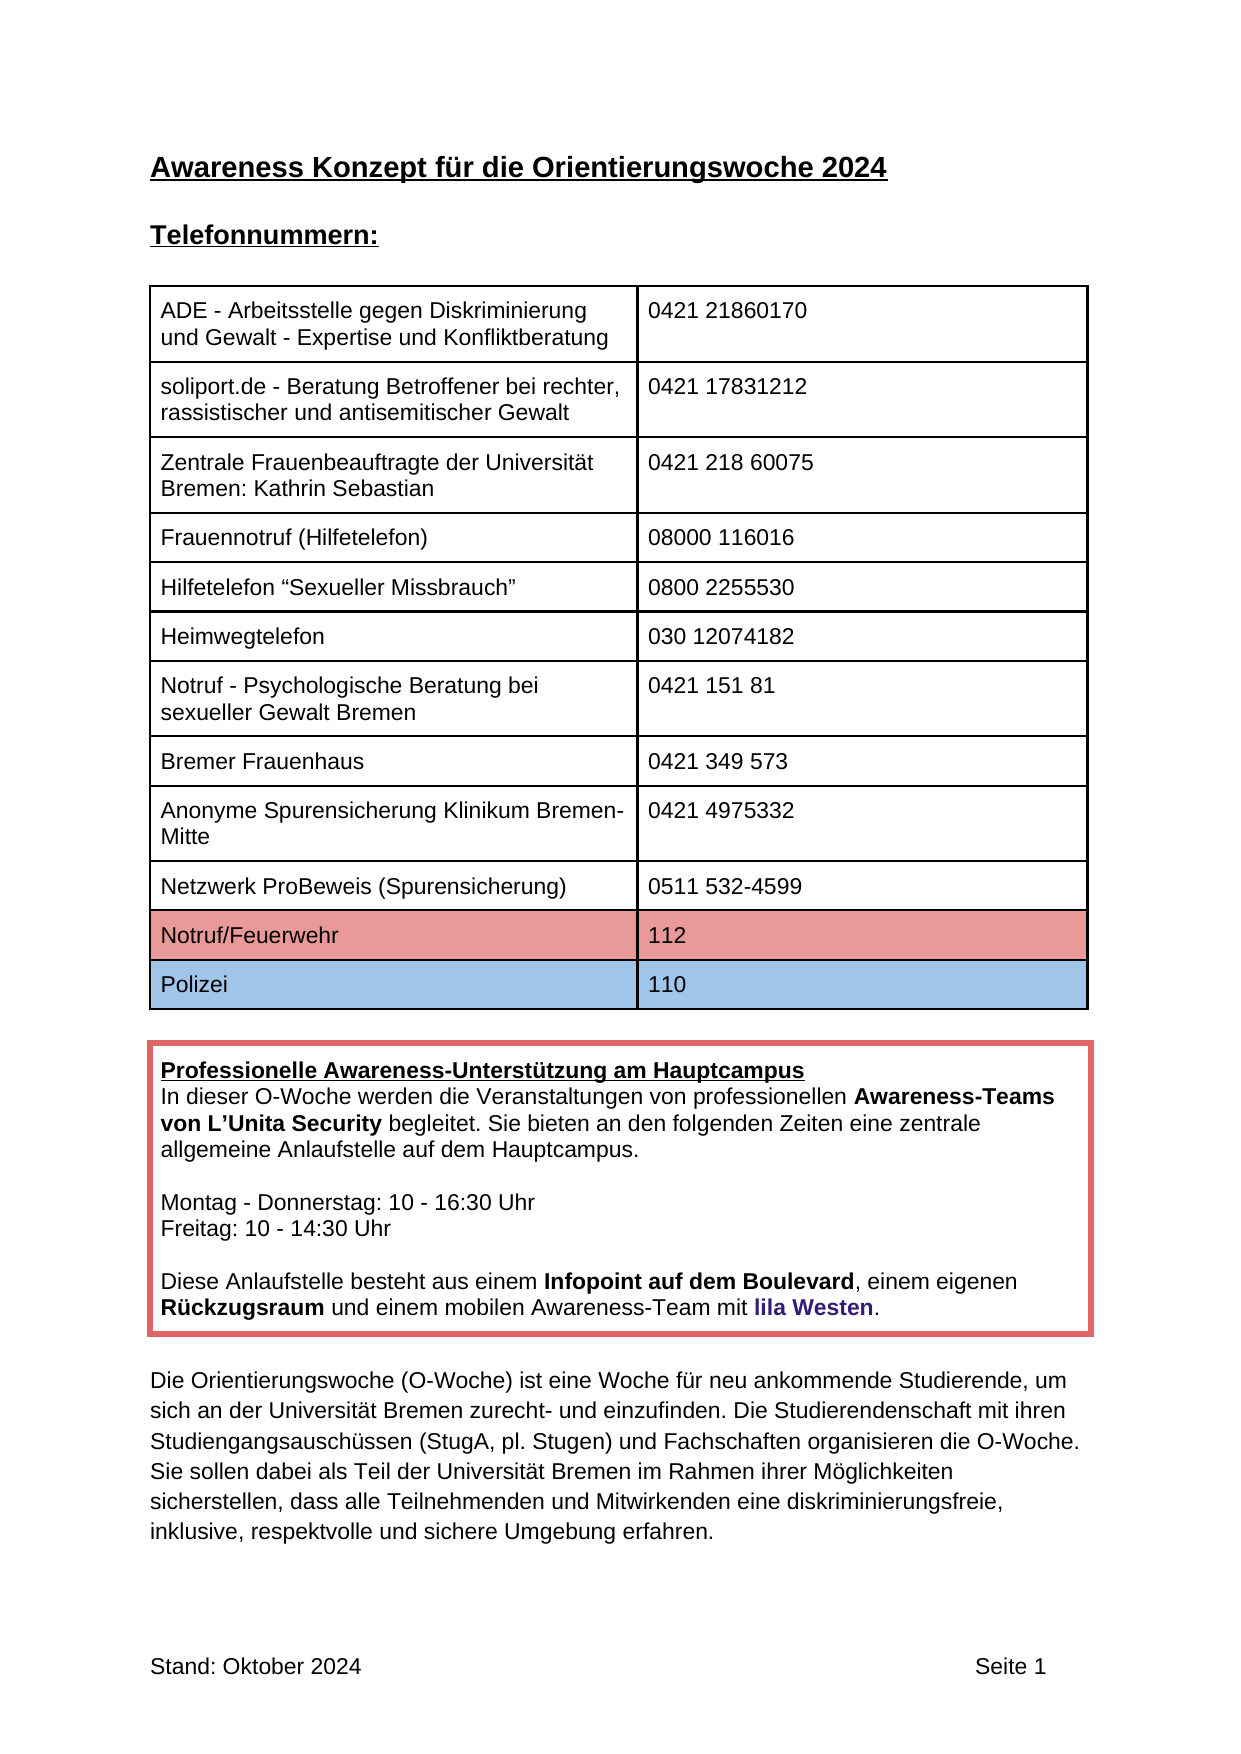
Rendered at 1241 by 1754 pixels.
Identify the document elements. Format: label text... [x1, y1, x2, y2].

table_cell 110 [639, 961, 1086, 1008]
table_header ADE - Arbeitsstelle gegen Diskriminierung und Gewalt - Expertise und Konfliktberatung [151, 287, 636, 361]
text Telefonnummern: [150, 219, 1090, 250]
table_cell 0511 532-4599 [639, 862, 1086, 909]
table_cell 08000 116016 [639, 514, 1086, 561]
table_cell Zentrale Frauenbeauftragte der Universität Bremen: Kathrin Sebastian [151, 438, 636, 512]
table_cell Hilfetelefon “Sexueller Missbrauch” [151, 563, 636, 610]
table_cell 0421 151 81 [639, 662, 1086, 735]
table_cell 0421 4975332 [639, 787, 1086, 860]
table_cell Notruf - Psychologische Beratung bei sexueller Gewalt Bremen [151, 662, 636, 735]
table_cell Heimwegtelefon [151, 613, 636, 659]
table_cell Polizei [151, 961, 636, 1008]
table_cell 0421 349 573 [639, 737, 1086, 784]
table_cell Netzwerk ProBeweis (Spurensicherung) [151, 862, 636, 909]
table_cell soliport.de - Beratung Betroffener bei rechter, rassistischer und antisemitischer Gewalt [151, 363, 636, 436]
table_cell 030 12074182 [639, 613, 1086, 659]
text Die Orientierungswoche (O-Woche) ist eine Woche für neu ankommende Studierende, um sich an der Universität Bremen zurecht- und einzufinden. Die Studierendenschaft mit ihren Studiengangsauschüssen (StugA, pl. Stugen) und Fachschaften organisieren die O-Woche. Sie sollen dabei als Teil der Universität Bremen im Rahmen ihrer Möglichkeiten sicherstellen, dass alle Teilnehmenden und Mitwirkenden eine diskriminierungsfreie, inklusive, respektvolle und sichere Umgebung erfahren. [150, 1367, 1090, 1545]
table_cell Notruf/Feuerwehr [151, 911, 636, 959]
table_cell 112 [639, 911, 1086, 959]
table_header Professionelle Awareness-Unterstützung am Hauptcampus In dieser O-Woche werden die Veranstaltungen von professionellen Awareness-Teams von L’Unita Security begleitet. Sie bieten an den folgenden Zeiten eine zentrale allgemeine Anlaufstelle auf dem Hauptcampus. Montag - Donnerstag: 10 - 16:30 Uhr Freitag: 10 - 14:30 Uhr Diese Anlaufstelle besteht aus einem Infopoint auf dem Boulevard, einem eigenen Rückzugsraum und einem mobilen Awareness-Team mit lila Westen. [153, 1046, 1088, 1331]
table_cell 0421 17831212 [639, 363, 1086, 436]
table_cell Anonyme Spurensicherung Klinikum Bremen-Mitte [151, 787, 636, 860]
table_cell 0800 2255530 [639, 563, 1086, 610]
table_cell Bremer Frauenhaus [151, 737, 636, 784]
table_cell 0421 218 60075 [639, 438, 1086, 512]
text Awareness Konzept für die Orientierungswoche 2024 [150, 150, 1090, 183]
table_header 0421 21860170 [639, 287, 1086, 361]
table_cell Frauennotruf (Hilfetelefon) [151, 514, 636, 561]
